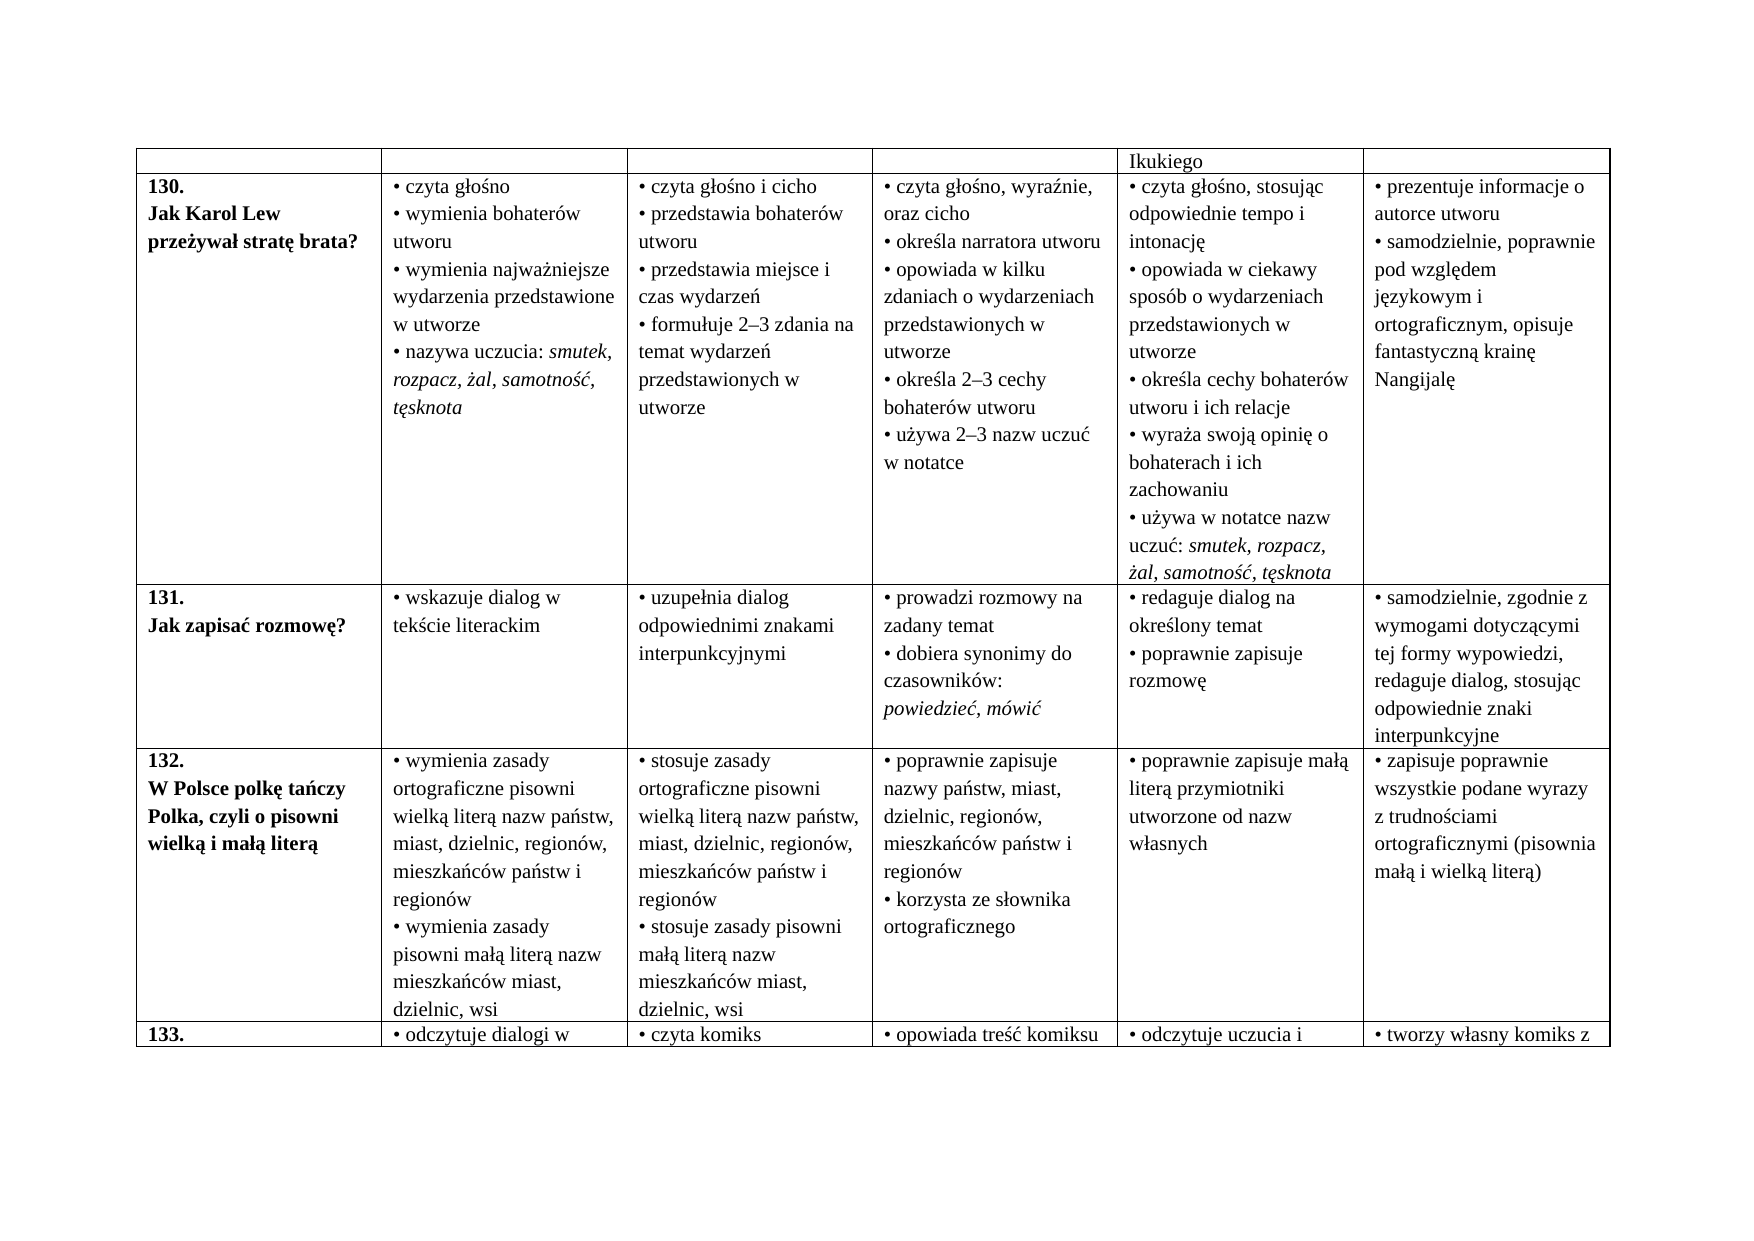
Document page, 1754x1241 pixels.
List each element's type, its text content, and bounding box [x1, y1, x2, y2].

table_cell 133. [137, 1022, 381, 1046]
table_cell • poprawnie zapisuje małą literą przymiotniki utworzone od nazw własnych [1118, 749, 1363, 1021]
table_cell [137, 149, 381, 173]
table_cell 131. Jak zapisać rozmowę? [137, 585, 381, 747]
table_cell • uzupełnia dialog odpowiednimi znakami interpunkcyjnymi [628, 585, 872, 747]
table_cell • prezentuje informacje o autorce utworu • samodzielnie, poprawnie pod względem językowym i ortograficznym, opisuje fantastyczną krainę Nangijalę [1364, 174, 1609, 584]
table_cell • samodzielnie, zgodnie z wymogami dotyczącymi tej formy wypowiedzi, redaguje dialog, stosując odpowiednie znaki interpunkcyjne [1364, 585, 1609, 747]
table_cell • czyta głośno, wyraźnie, oraz cicho • określa narratora utworu • opowiada w kilku zdaniach o wydarzeniach przedstawionych w utworze • określa 2–3 cechy bohaterów utworu • używa 2–3 nazw uczuć w notatce [873, 174, 1117, 584]
table_cell [628, 149, 872, 173]
table_cell • wskazuje dialog w tekście literackim [382, 585, 627, 747]
table_cell • tworzy własny komiks z [1364, 1022, 1609, 1046]
table_cell Ikukiego [1118, 149, 1363, 173]
table_cell • redaguje dialog na określony temat • poprawnie zapisuje rozmowę [1118, 585, 1363, 747]
table_cell [873, 149, 1117, 173]
table_cell • odczytuje uczucia i [1118, 1022, 1363, 1046]
table_cell • stosuje zasady ortograficzne pisowni wielką literą nazw państw, miast, dzielnic, regionów, mieszkańców państw i regionów • stosuje zasady pisowni małą literą nazw mieszkańców miast, dzielnic, wsi [628, 749, 872, 1021]
table_cell • prowadzi rozmowy na zadany temat • dobiera synonimy do czasowników: powiedzieć, mówić [873, 585, 1117, 747]
table_cell • czyta głośno • wymienia bohaterów utworu • wymienia najważniejsze wydarzenia przedstawione w utworze • nazywa uczucia: smutek, rozpacz, żal, samotność, tęsknota [382, 174, 627, 584]
table_cell • czyta komiks [628, 1022, 872, 1046]
table_cell [382, 149, 627, 173]
table_cell • zapisuje poprawnie wszystkie podane wyrazy z trudnościami ortograficznymi (pisownia małą i wielką literą) [1364, 749, 1609, 1021]
table_cell 130. Jak Karol Lew przeżywał stratę brata? [137, 174, 381, 584]
table_cell • czyta głośno i cicho • przedstawia bohaterów utworu • przedstawia miejsce i czas wydarzeń • formułuje 2–3 zdania na temat wydarzeń przedstawionych w utworze [628, 174, 872, 584]
table_cell [1364, 149, 1609, 173]
table_cell • opowiada treść komiksu [873, 1022, 1117, 1046]
table_cell 132. W Polsce polkę tańczy Polka, czyli o pisowni wielką i małą literą [137, 749, 381, 1021]
table_cell • odczytuje dialogi w [382, 1022, 627, 1046]
table_cell • czyta głośno, stosując odpowiednie tempo i intonację • opowiada w ciekawy sposób o wydarzeniach przedstawionych w utworze • określa cechy bohaterów utworu i ich relacje • wyraża swoją opinię o bohaterach i ich zachowaniu • używa w notatce nazw uczuć: smutek, rozpacz, żal, samotność, tęsknota [1118, 174, 1363, 584]
table_cell • wymienia zasady ortograficzne pisowni wielką literą nazw państw, miast, dzielnic, regionów, mieszkańców państw i regionów • wymienia zasady pisowni małą literą nazw mieszkańców miast, dzielnic, wsi [382, 749, 627, 1021]
table_cell • poprawnie zapisuje nazwy państw, miast, dzielnic, regionów, mieszkańców państw i regionów • korzysta ze słownika ortograficznego [873, 749, 1117, 1021]
